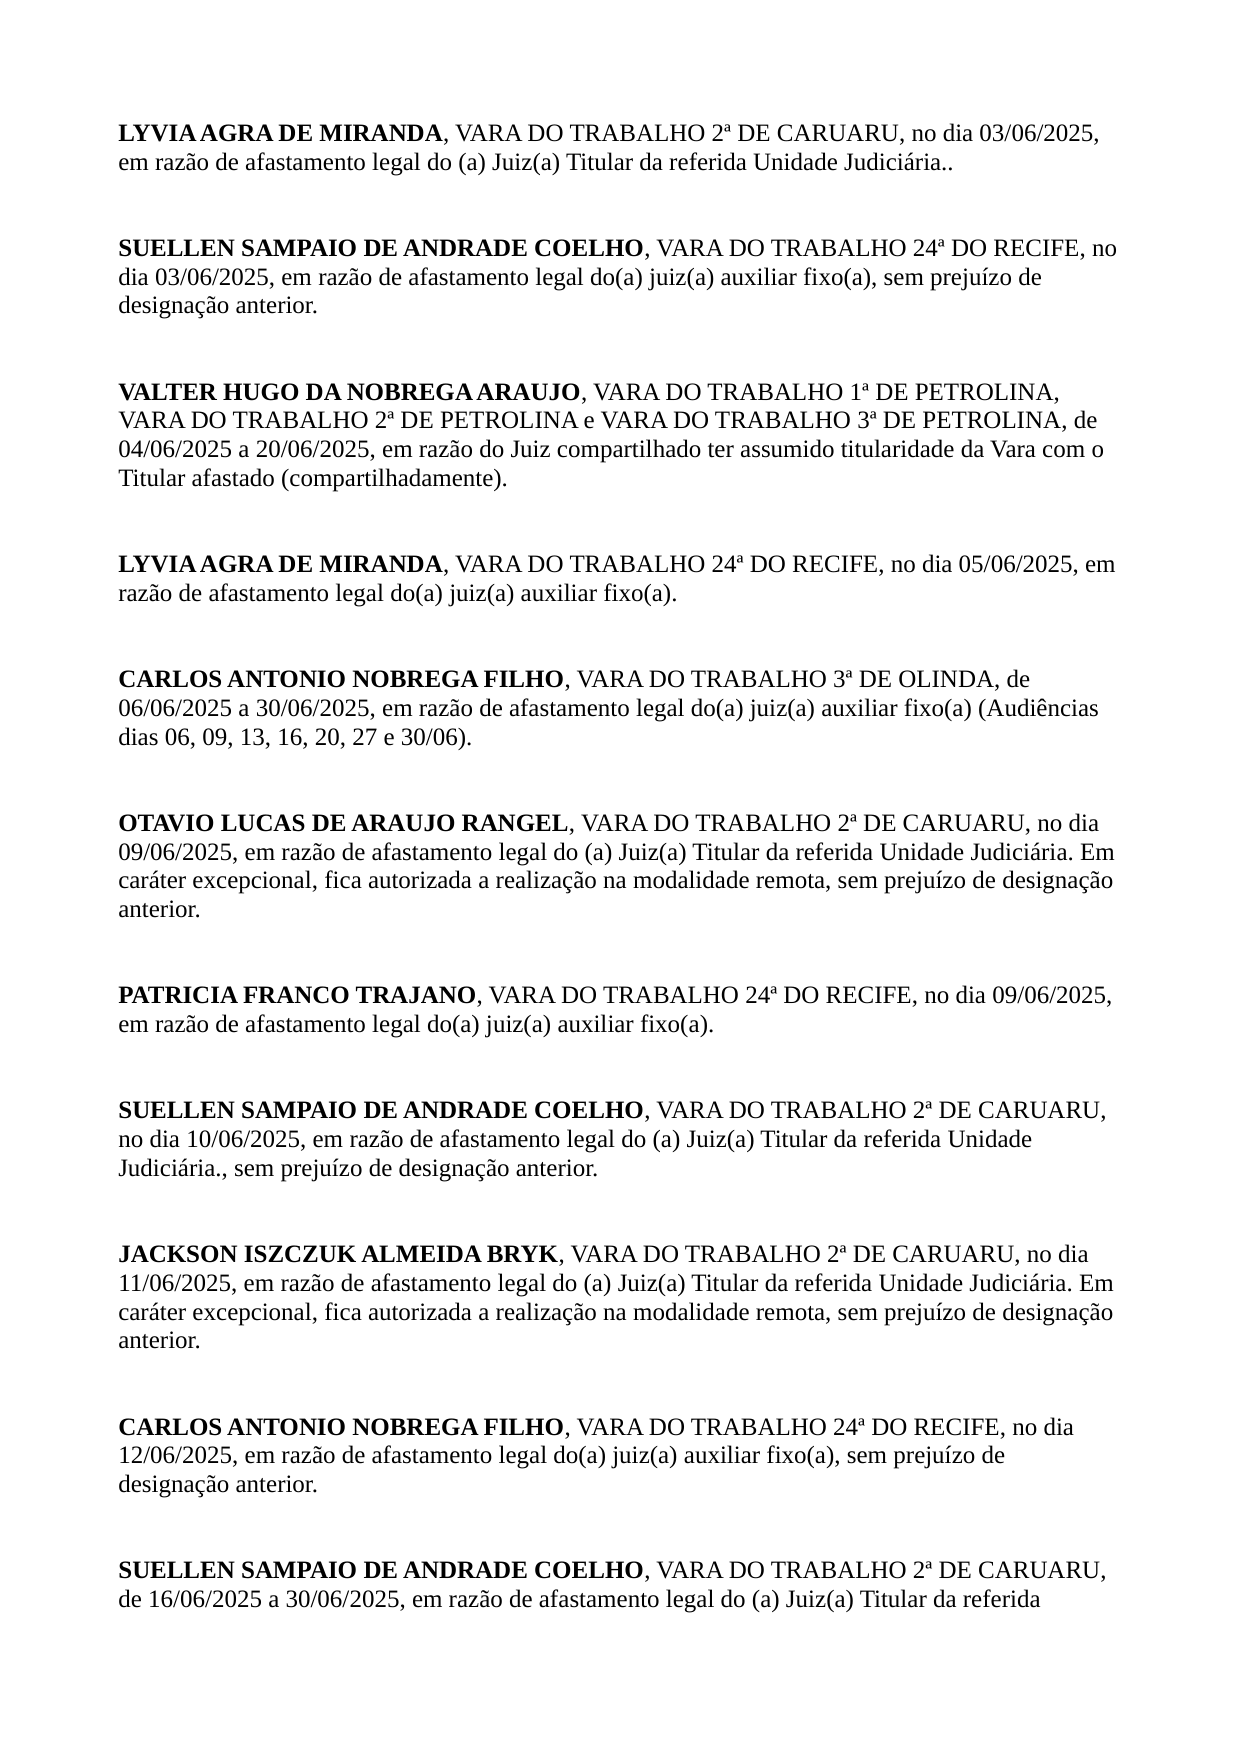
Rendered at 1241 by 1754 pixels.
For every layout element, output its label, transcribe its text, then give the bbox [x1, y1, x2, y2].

text VALTER HUGO DA NOBREGA ARAUJO, VARA DO TRABALHO 1ª DE PETROLINA, VARA DO TRABALHO 2ª DE PETROLINA e VARA DO TRABALHO 3ª DE PETROLINA, de 04/06/2025 a 20/06/2025, em razão do Juiz compartilhado ter assumido titularidade da Vara com o Titular afastado (compartilhadamente). [118, 377, 1122, 492]
text OTAVIO LUCAS DE ARAUJO RANGEL, VARA DO TRABALHO 2ª DE CARUARU, no dia 09/06/2025, em razão de afastamento legal do (a) Juiz(a) Titular da referida Unidade Judiciária. Em caráter excepcional, fica autorizada a realização na modalidade remota, sem prejuízo de designação anterior. [118, 808, 1122, 923]
text LYVIA AGRA DE MIRANDA, VARA DO TRABALHO 2ª DE CARUARU, no dia 03/06/2025, em razão de afastamento legal do (a) Juiz(a) Titular da referida Unidade Judiciária.. [118, 118, 1122, 176]
text CARLOS ANTONIO NOBREGA FILHO, VARA DO TRABALHO 3ª DE OLINDA, de 06/06/2025 a 30/06/2025, em razão de afastamento legal do(a) juiz(a) auxiliar fixo(a) (Audiências dias 06, 09, 13, 16, 20, 27 e 30/06). [118, 664, 1122, 751]
text PATRICIA FRANCO TRAJANO, VARA DO TRABALHO 24ª DO RECIFE, no dia 09/06/2025, em razão de afastamento legal do(a) juiz(a) auxiliar fixo(a). [118, 981, 1122, 1038]
text SUELLEN SAMPAIO DE ANDRADE COELHO, VARA DO TRABALHO 2ª DE CARUARU, no dia 10/06/2025, em razão de afastamento legal do (a) Juiz(a) Titular da referida Unidade Judiciária., sem prejuízo de designação anterior. [118, 1096, 1122, 1182]
text SUELLEN SAMPAIO DE ANDRADE COELHO, VARA DO TRABALHO 2ª DE CARUARU, de 16/06/2025 a 30/06/2025, em razão de afastamento legal do (a) Juiz(a) Titular da referida [118, 1556, 1122, 1613]
text LYVIA AGRA DE MIRANDA, VARA DO TRABALHO 24ª DO RECIFE, no dia 05/06/2025, em razão de afastamento legal do(a) juiz(a) auxiliar fixo(a). [118, 549, 1122, 607]
text CARLOS ANTONIO NOBREGA FILHO, VARA DO TRABALHO 24ª DO RECIFE, no dia 12/06/2025, em razão de afastamento legal do(a) juiz(a) auxiliar fixo(a), sem prejuízo de designação anterior. [118, 1412, 1122, 1498]
text JACKSON ISZCZUK ALMEIDA BRYK, VARA DO TRABALHO 2ª DE CARUARU, no dia 11/06/2025, em razão de afastamento legal do (a) Juiz(a) Titular da referida Unidade Judiciária. Em caráter excepcional, fica autorizada a realização na modalidade remota, sem prejuízo de designação anterior. [118, 1239, 1122, 1354]
text SUELLEN SAMPAIO DE ANDRADE COELHO, VARA DO TRABALHO 24ª DO RECIFE, no dia 03/06/2025, em razão de afastamento legal do(a) juiz(a) auxiliar fixo(a), sem prejuízo de designação anterior. [118, 233, 1122, 319]
